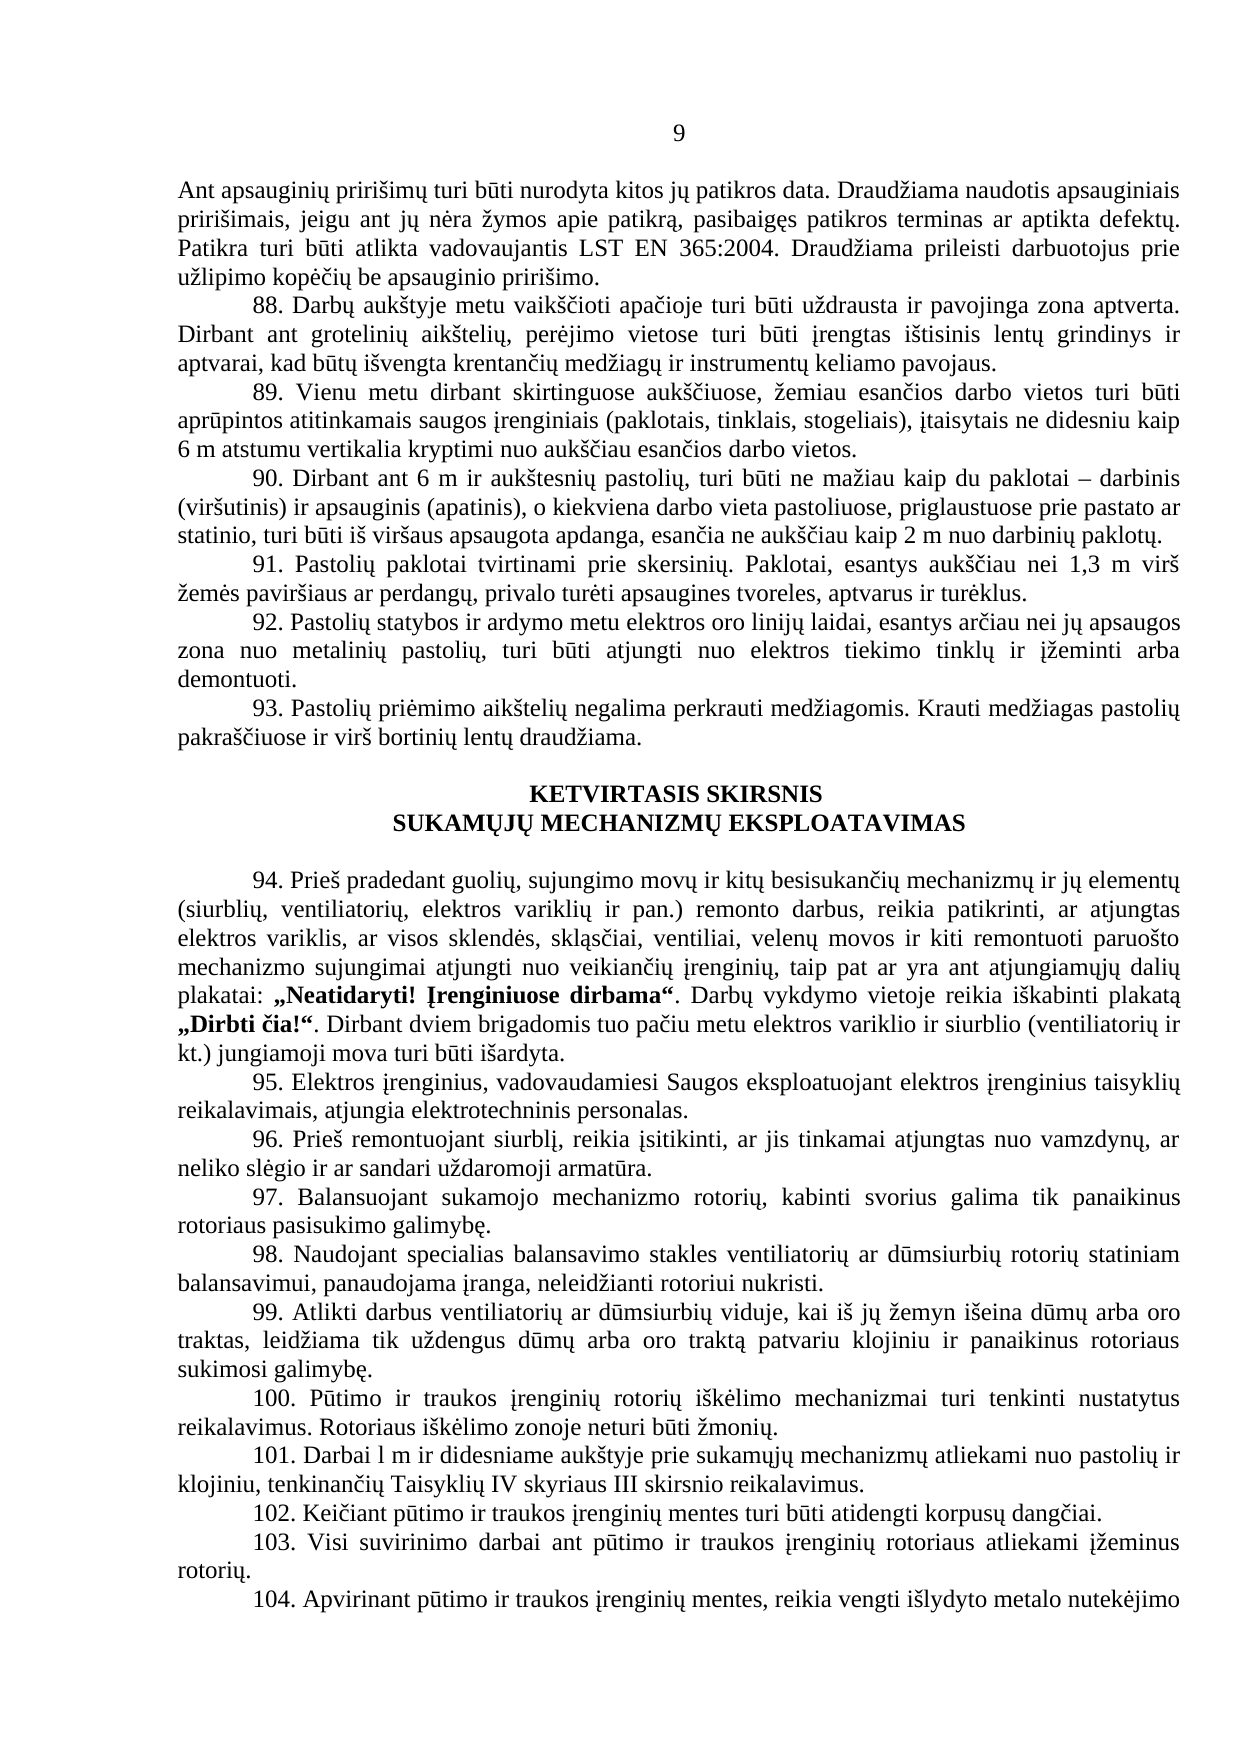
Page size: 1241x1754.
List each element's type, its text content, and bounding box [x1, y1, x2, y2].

text 89. Vienu metu dirbant skirtinguose aukščiuose, žemiau esančios darbo vietos turi būti aprūpintos atitinkamais saugos įrenginiais (paklotais, tinklais, stogeliais), įtaisytais ne didesniu kaip 6 m atstumu vertikalia kryptimi nuo aukščiau esančios darbo vietos. [177, 377, 1181, 463]
text 90. Dirbant ant 6 m ir aukštesnių pastolių, turi būti ne mažiau kaip du paklotai – darbinis (viršutinis) ir apsauginis (apatinis), o kiekviena darbo vieta pastoliuose, priglaustuose prie pastato ar statinio, turi būti iš viršaus apsaugota apdanga, esančia ne aukščiau kaip 2 m nuo darbinių paklotų. [177, 463, 1181, 549]
text 97. Balansuojant sukamojo mechanizmo rotorių, kabinti svorius galima tik panaikinus rotoriaus pasisukimo galimybę. [177, 1182, 1181, 1239]
text 93. Pastolių priėmimo aikštelių negalima perkrauti medžiagomis. Krauti medžiagas pastolių pakraščiuose ir virš bortinių lentų draudžiama. [177, 693, 1181, 751]
text 92. Pastolių statybos ir ardymo metu elektros oro linijų laidai, esantys arčiau nei jų apsaugos zona nuo metalinių pastolių, turi būti atjungti nuo elektros tiekimo tinklų ir įžeminti arba demontuoti. [177, 607, 1181, 693]
text 101. Darbai l m ir didesniame aukštyje prie sukamųjų mechanizmų atliekami nuo pastolių ir klojiniu, tenkinančių Taisyklių IV skyriaus III skirsnio reikalavimus. [177, 1441, 1181, 1498]
text 103. Visi suvirinimo darbai ant pūtimo ir traukos įrenginių rotoriaus atliekami įžeminus rotorių. [177, 1527, 1181, 1584]
text 99. Atlikti darbus ventiliatorių ar dūmsiurbių viduje, kai iš jų žemyn išeina dūmų arba oro traktas, leidžiama tik uždengus dūmų arba oro traktą patvariu klojiniu ir panaikinus rotoriaus sukimosi galimybę. [177, 1297, 1181, 1383]
text 98. Naudojant specialias balansavimo stakles ventiliatorių ar dūmsiurbių rotorių statiniam balansavimui, panaudojama įranga, neleidžianti rotoriui nukristi. [177, 1239, 1181, 1297]
text 102. Keičiant pūtimo ir traukos įrenginių mentes turi būti atidengti korpusų dangčiai. [177, 1498, 1181, 1527]
text KETVIRTASIS SKIRSNIS [177, 779, 1181, 808]
text Ant apsauginių pririšimų turi būti nurodyta kitos jų patikros data. Draudžiama naudotis apsauginiais pririšimais, jeigu ant jų nėra žymos apie patikrą, pasibaigęs patikros terminas ar aptikta defektų. Patikra turi būti atlikta vadovaujantis LST EN 365:2004. Draudžiama prileisti darbuotojus prie užlipimo kopėčių be apsauginio pririšimo. [177, 176, 1181, 291]
text 91. Pastolių paklotai tvirtinami prie skersinių. Paklotai, esantys aukščiau nei 1,3 m virš žemės paviršiaus ar perdangų, privalo turėti apsaugines tvoreles, aptvarus ir turėklus. [177, 549, 1181, 607]
text 95. Elektros įrenginius, vadovaudamiesi Saugos eksploatuojant elektros įrenginius taisyklių reikalavimais, atjungia elektrotechninis personalas. [177, 1067, 1181, 1124]
text 94. Prieš pradedant guolių, sujungimo movų ir kitų besisukančių mechanizmų ir jų elementų (siurblių, ventiliatorių, elektros variklių ir pan.) remonto darbus, reikia patikrinti, ar atjungtas elektros variklis, ar visos sklendės, skląsčiai, ventiliai, velenų movos ir kiti remontuoti paruošto mechanizmo sujungimai atjungti nuo veikiančių įrenginių, taip pat ar yra ant atjungiamųjų dalių plakatai: „Neatidaryti! Įrenginiuose dirbama“. Darbų vykdymo vietoje reikia iškabinti plakatą „Dirbti čia!“. Dirbant dviem brigadomis tuo pačiu metu elektros variklio ir siurblio (ventiliatorių ir kt.) jungiamoji mova turi būti išardyta. [177, 866, 1181, 1067]
text SUKAMŲJŲ MECHANIZMŲ EKSPLOATAVIMAS [177, 808, 1181, 837]
text 88. Darbų aukštyje metu vaikščioti apačioje turi būti uždrausta ir pavojinga zona aptverta. Dirbant ant grotelinių aikštelių, perėjimo vietose turi būti įrengtas ištisinis lentų grindinys ir aptvarai, kad būtų išvengta krentančių medžiagų ir instrumentų keliamo pavojaus. [177, 291, 1181, 377]
text 100. Pūtimo ir traukos įrenginių rotorių iškėlimo mechanizmai turi tenkinti nustatytus reikalavimus. Rotoriaus iškėlimo zonoje neturi būti žmonių. [177, 1383, 1181, 1441]
text 104. Apvirinant pūtimo ir traukos įrenginių mentes, reikia vengti išlydyto metalo nutekėjimo [177, 1584, 1181, 1613]
text 96. Prieš remontuojant siurblį, reikia įsitikinti, ar jis tinkamai atjungtas nuo vamzdynų, ar neliko slėgio ir ar sandari uždaromoji armatūra. [177, 1124, 1181, 1182]
